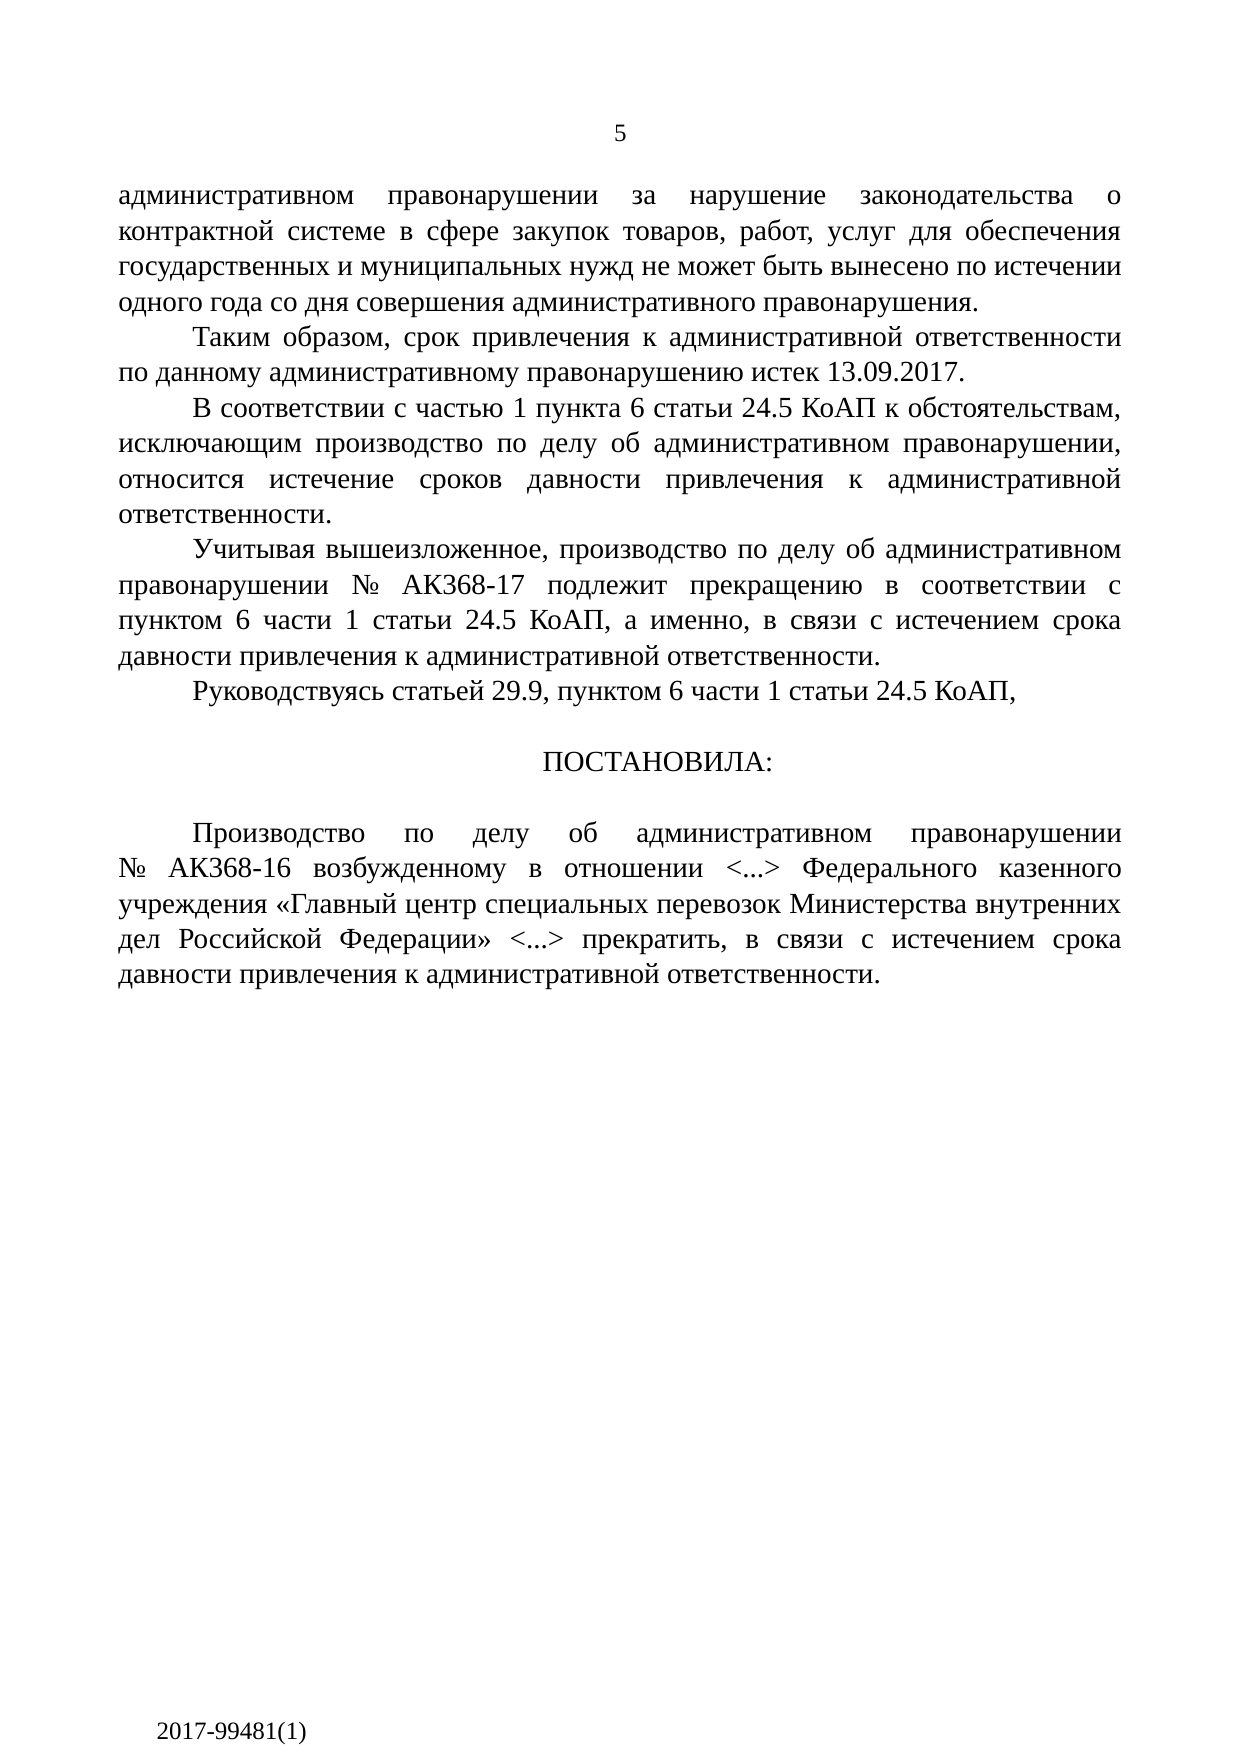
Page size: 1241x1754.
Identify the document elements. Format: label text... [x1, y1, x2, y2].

text Руководствуясь статьей 29.9, пунктом 6 части 1 статьи 24.5 КоАП, [118, 672, 1122, 708]
text ПОСТАНОВИЛА: [118, 743, 1122, 778]
text Производство по делу об административном правонарушении № АК368-16 возбужденному в отношении <...> Федерального казенного учреждения «Главный центр специальных перевозок Министерства внутренних дел Российской Федерации» <...> прекратить, в связи с истечением срока давности привлечения к административной ответственности. [118, 814, 1122, 991]
text Таким образом, срок привлечения к административной ответственности по данному административному правонарушению истек 13.09.2017. [118, 318, 1122, 389]
text В соответствии с частью 1 пункта 6 статьи 24.5 КоАП к обстоятельствам, исключающим производство по делу об административном правонарушении, относится истечение сроков давности привлечения к административной ответственности. [118, 389, 1122, 531]
text административном правонарушении за нарушение законодательства о контрактной системе в сфере закупок товаров, работ, услуг для обеспечения государственных и муниципальных нужд не может быть вынесено по истечении одного года со дня совершения административного правонарушения. [118, 176, 1122, 318]
text Учитывая вышеизложенное, производство по делу об административном правонарушении № АК368-17 подлежит прекращению в соответствии с пунктом 6 части 1 статьи 24.5 КоАП, а именно, в связи с истечением срока давности привлечения к административной ответственности. [118, 531, 1122, 672]
